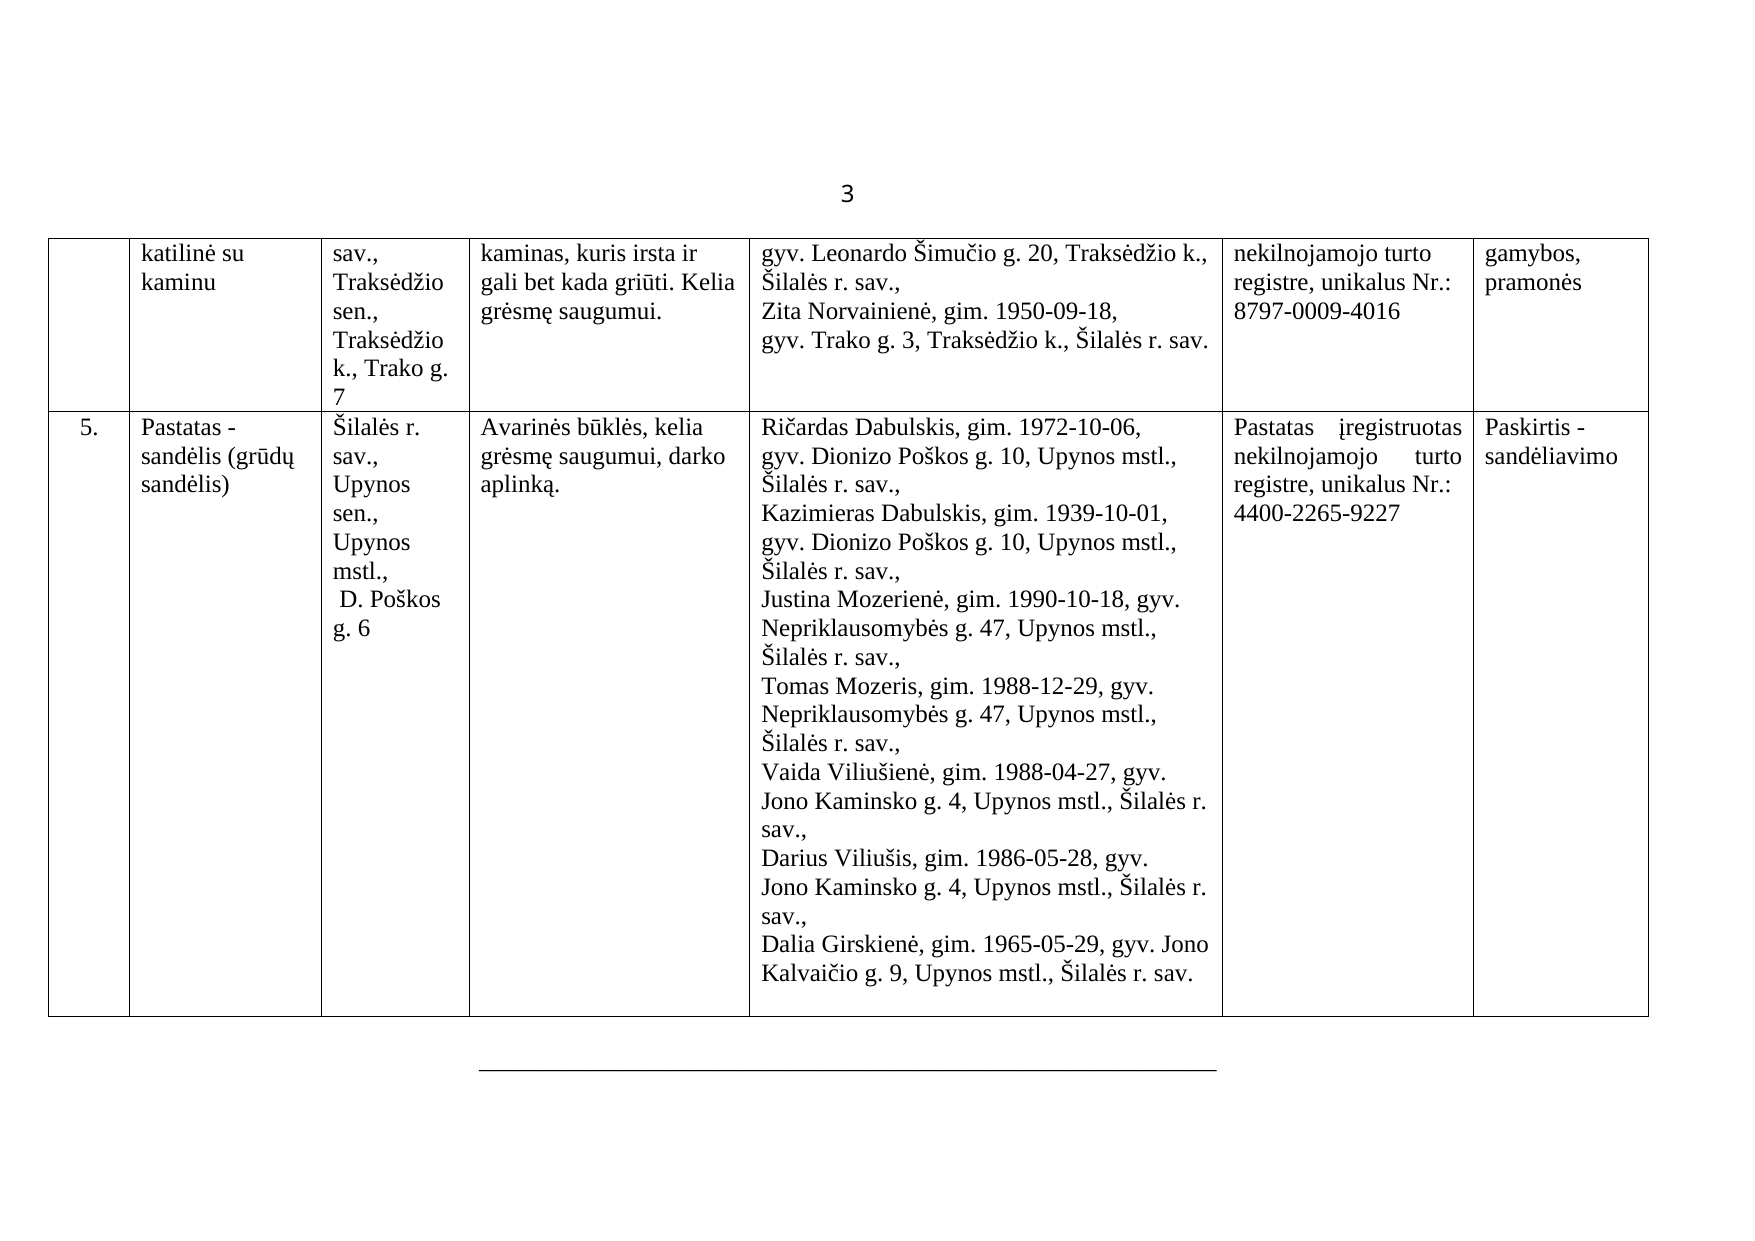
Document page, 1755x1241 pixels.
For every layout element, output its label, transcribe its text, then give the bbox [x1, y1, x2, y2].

table_cell Paskirtis - sandėliavimo [1474, 412, 1648, 1016]
table_cell 5. [49, 412, 129, 1016]
table_cell Ričardas Dabulskis, gim. 1972-10-06, gyv. Dionizo Poškos g. 10, Upynos mstl., Šilalės r. sav., Kazimieras Dabulskis, gim. 1939-10-01, gyv. Dionizo Poškos g. 10, Upynos mstl., Šilalės r. sav., Justina Mozerienė, gim. 1990-10-18, gyv. Nepriklausomybės g. 47, Upynos mstl., Šilalės r. sav., Tomas Mozeris, gim. 1988-12-29, gyv. Nepriklausomybės g. 47, Upynos mstl., Šilalės r. sav., Vaida Viliušienė, gim. 1988-04-27, gyv. Jono Kaminsko g. 4, Upynos mstl., Šilalės r. sav., Darius Viliušis, gim. 1986-05-28, gyv. Jono Kaminsko g. 4, Upynos mstl., Šilalės r. sav., Dalia Girskienė, gim. 1965-05-29, gyv. Jono Kalvaičio g. 9, Upynos mstl., Šilalės r. sav. [750, 412, 1222, 1016]
table_cell nekilnojamojo turto registre, unikalus Nr.: 8797-0009-4016 [1223, 239, 1473, 411]
table_cell sav., Traksėdžio sen., Traksėdžio k., Trako g. 7 [322, 239, 469, 411]
text ___________________________________________________________ [118, 1046, 1577, 1074]
table_cell kaminas, kuris irsta ir gali bet kada griūti. Kelia grėsmę saugumui. [470, 239, 749, 411]
table_cell [49, 239, 129, 411]
table_cell Pastatas įregistruotas nekilnojamojo turto registre, unikalus Nr.: 4400-2265-9227 [1223, 412, 1473, 1016]
table_cell Šilalės r. sav., Upynos sen., Upynos mstl., D. Poškos g. 6 [322, 412, 469, 1016]
table_cell gyv. Leonardo Šimučio g. 20, Traksėdžio k., Šilalės r. sav., Zita Norvainienė, gim. 1950-09-18, gyv. Trako g. 3, Traksėdžio k., Šilalės r. sav. [750, 239, 1222, 411]
table_cell Pastatas - sandėlis (grūdų sandėlis) [130, 412, 321, 1016]
table_cell -katilinė su kaminu [130, 239, 321, 411]
table_cell Avarinės būklės, kelia grėsmę saugumui, darko aplinką. [470, 412, 749, 1016]
table_cell gamybos, pramonės [1474, 239, 1648, 411]
